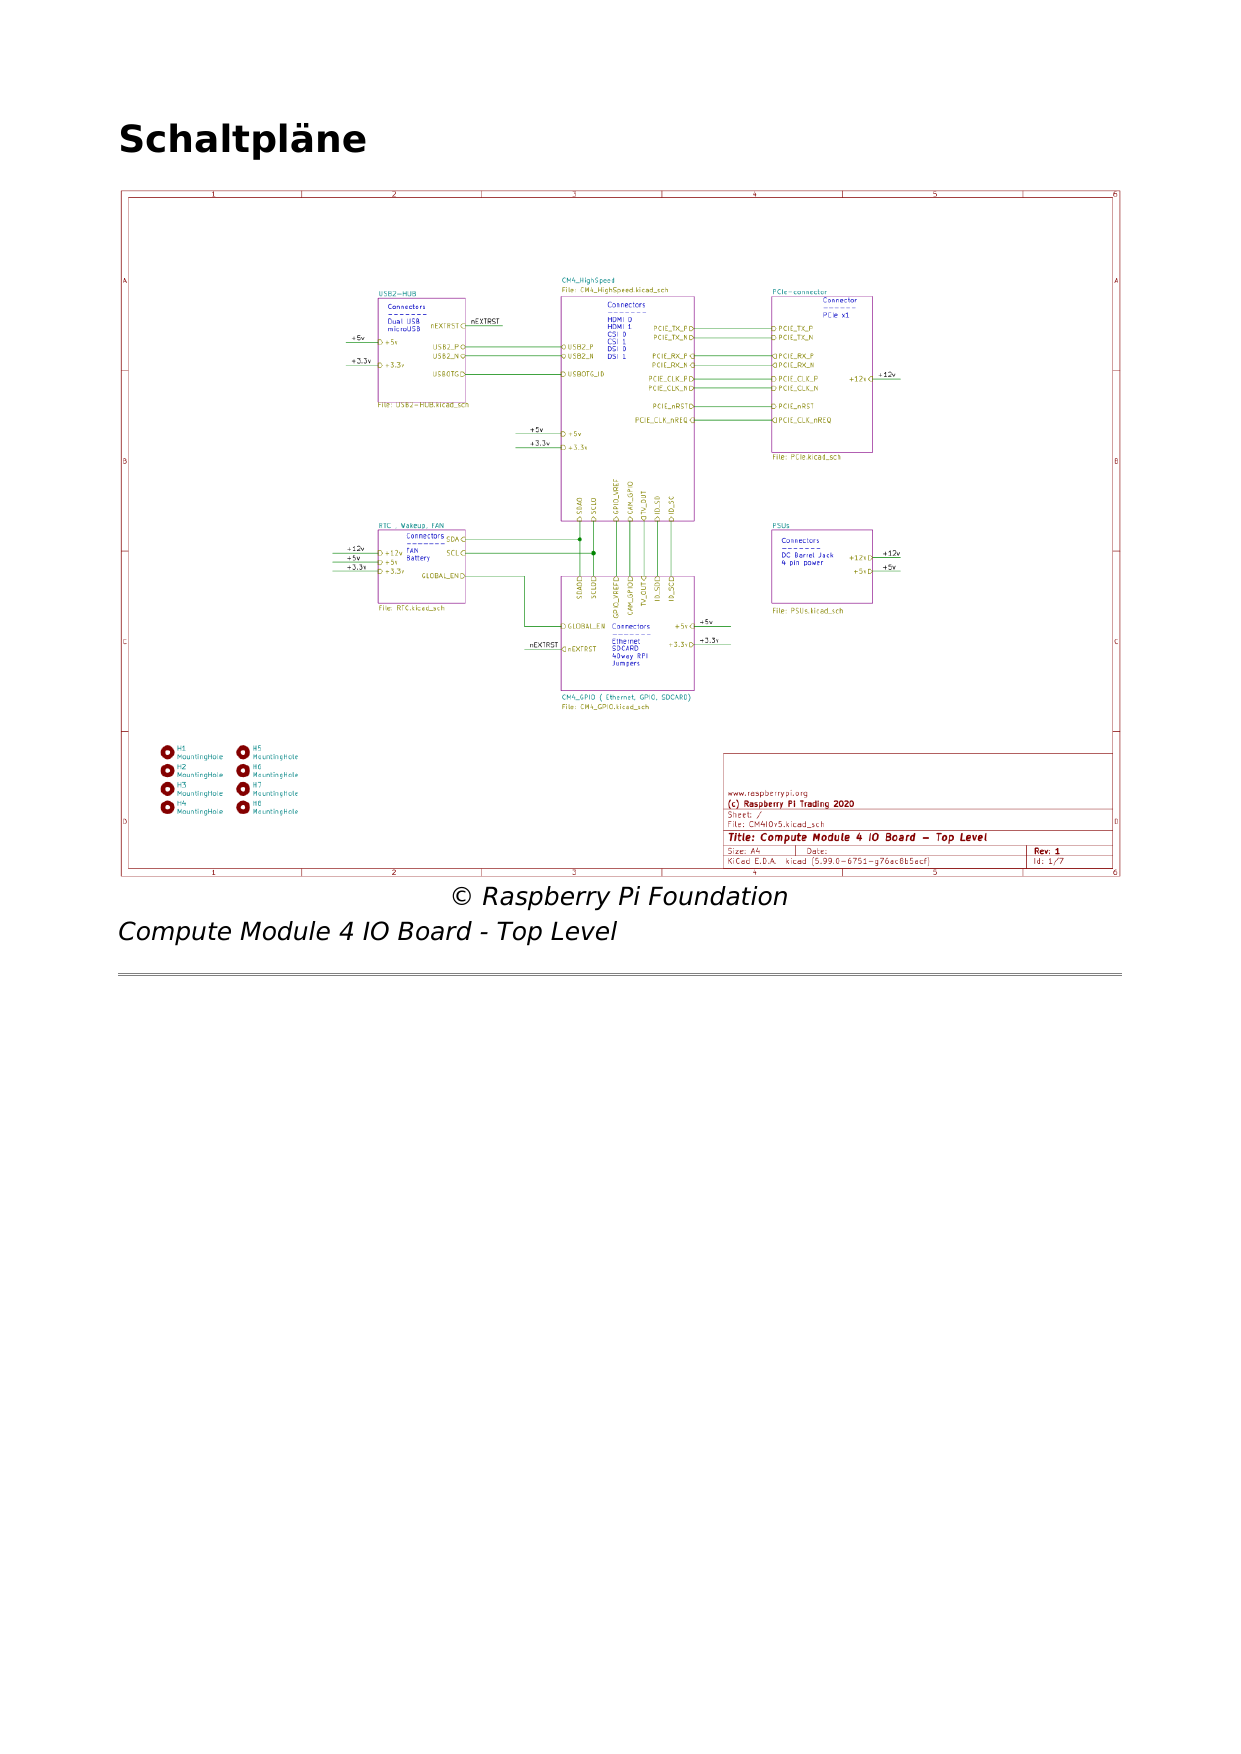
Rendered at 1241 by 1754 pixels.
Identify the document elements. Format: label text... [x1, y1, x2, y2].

text [118, 174, 1122, 186]
text © Raspberry Pi Foundation [118, 882, 1122, 911]
picture [118, 186, 1123, 882]
text Compute Module 4 IO Board - Top Level [118, 911, 1122, 946]
subtitle Schaltpläne [118, 118, 1122, 162]
